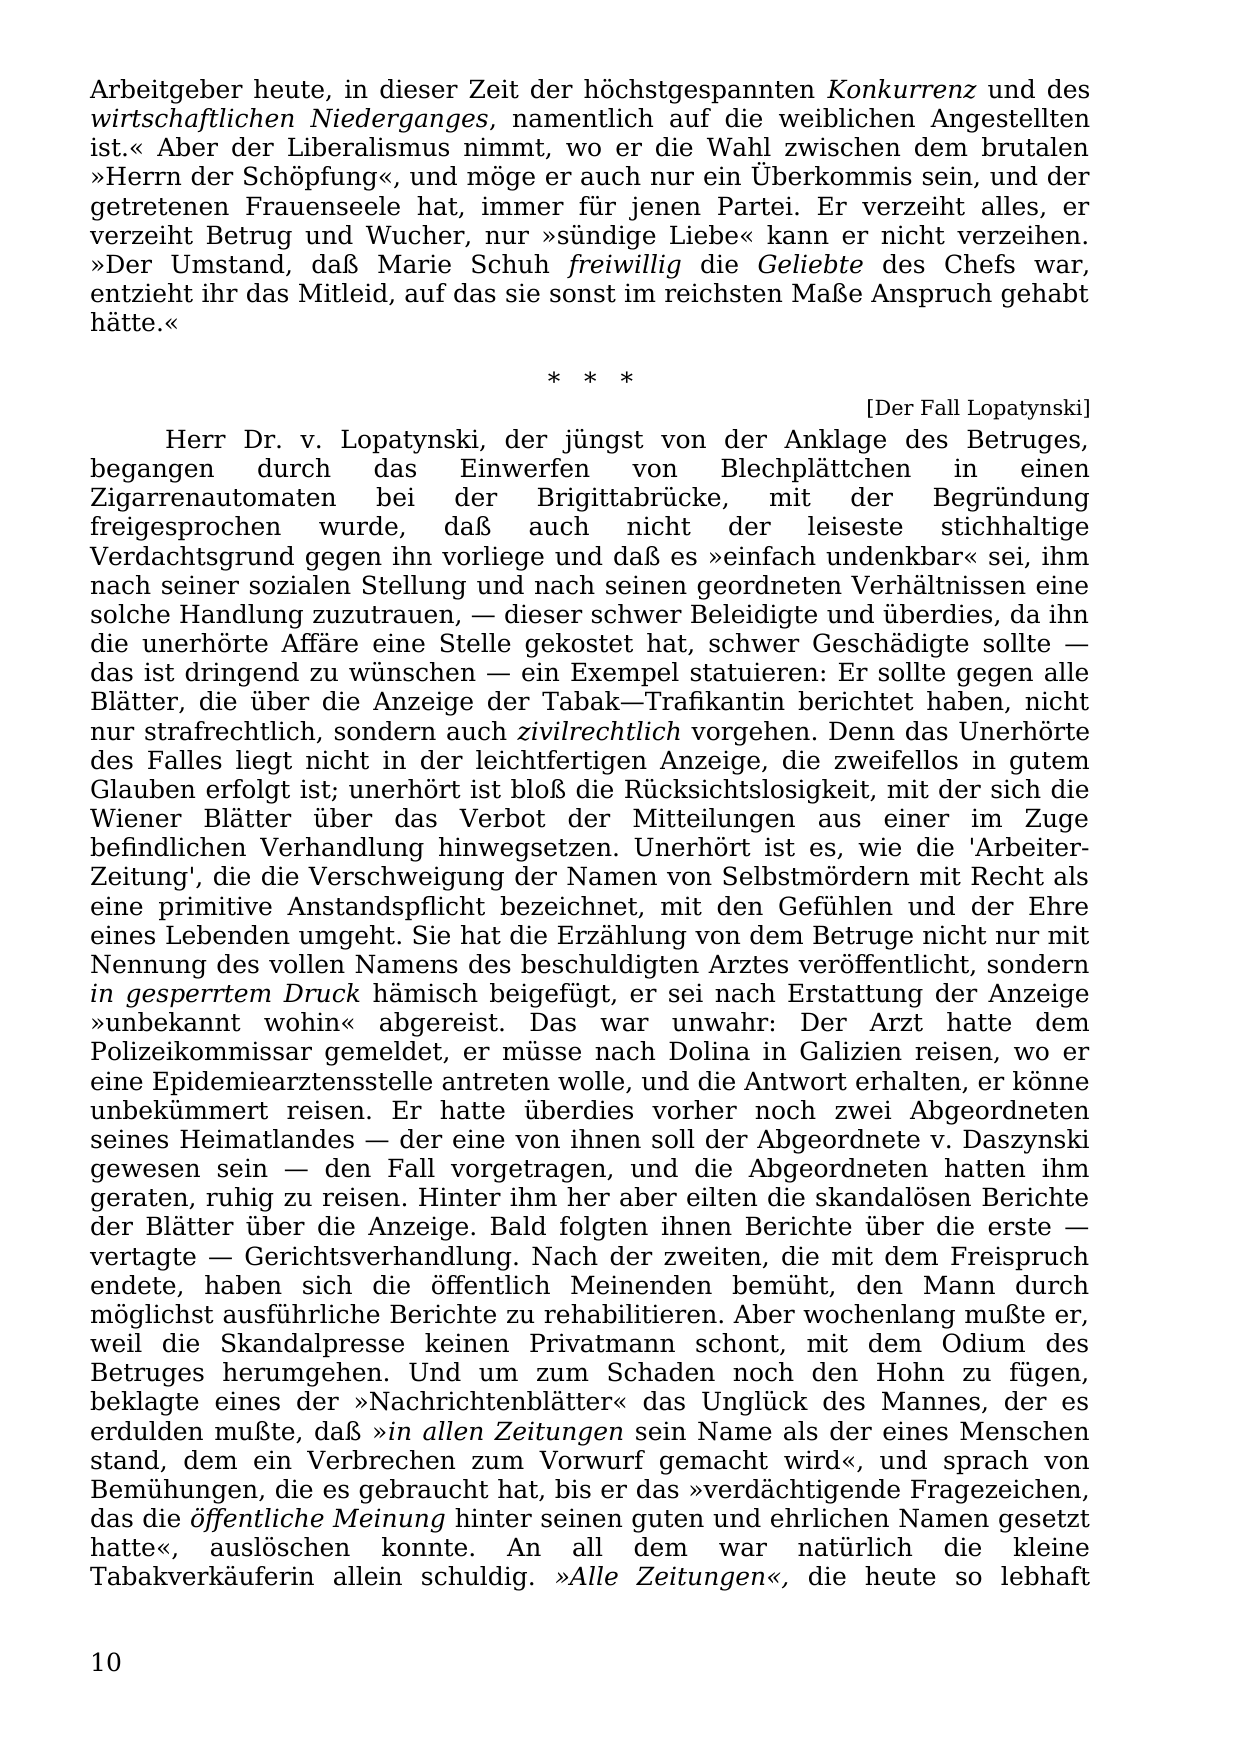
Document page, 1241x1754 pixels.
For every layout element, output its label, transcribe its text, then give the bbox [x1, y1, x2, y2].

text Herr Dr. v. Lopatynski, der jüngst von der Anklage des Betruges, begangen durch das Einwerfen von Blechplättchen in einen Zigarrenautomaten bei der Brigittabrücke, mit der Begründung freigesprochen wurde, daß auch nicht der leiseste stichhaltige Verdachtsgrund gegen ihn vorliege und daß es »einfach undenkbar« sei, ihm nach seiner sozialen Stellung und nach seinen geordneten Verhältnissen eine solche Handlung zuzutrauen, — dieser schwer Beleidigte und überdies, da ihn die unerhörte Affäre eine Stelle gekostet hat, schwer Geschädigte sollte — das ist dringend zu wünschen — ein Exempel statuieren: Er sollte gegen alle Blätter, die über die Anzeige der Tabak—Trafikantin berichtet haben, nicht nur strafrechtlich, sondern auch zivilrechtlich vorgehen. Denn das Unerhörte des Falles liegt nicht in der leichtfertigen Anzeige, die zweifellos in gutem Glauben erfolgt ist; unerhört ist bloß die Rücksichtslosigkeit, mit der sich die Wiener Blätter über das Verbot der Mitteilungen aus einer im Zuge befindlichen Verhandlung hinwegsetzen. Unerhört ist es, wie die 'Arbeiter-Zeitung', die die Verschweigung der Namen von Selbstmördern mit Recht als eine primitive Anstandspflicht bezeichnet, mit den Gefühlen und der Ehre eines Lebenden umgeht. Sie hat die Erzählung von dem Betruge nicht nur mit Nennung des vollen Namens des beschuldigten Arztes veröffentlicht, sondern in gesperrtem Druck hämisch beigefügt, er sei nach Erstattung der Anzeige »unbekannt wohin« abgereist. Das war unwahr: Der Arzt hatte dem Polizeikommissar gemeldet, er müsse nach Dolina in Galizien reisen, wo er eine Epidemiearztensstelle antreten wolle, und die Antwort erhalten, er könne unbekümmert reisen. Er hatte überdies vorher noch zwei Abgeordneten seines Heimatlandes — der eine von ihnen soll der Abgeordnete v. Daszynski gewesen sein — den Fall vorgetragen, und die Abgeordneten hatten ihm geraten, ruhig zu reisen. Hinter ihm her aber eilten die skandalösen Berichte der Blätter über die Anzeige. Bald folgten ihnen Berichte über die erste — vertagte — Gerichtsverhandlung. Nach der zweiten, die mit dem Freispruch endete, haben sich die öffentlich Meinenden bemüht, den Mann durch möglichst ausführliche Berichte zu rehabilitieren. Aber wochenlang mußte er, weil die Skandalpresse keinen Privatmann schont, mit dem Odium des Betruges herumgehen. Und um zum Schaden noch den Hohn zu fügen, beklagte eines der »Nachrichtenblätter« das Unglück des Mannes, der es erdulden mußte, daß »in allen Zeitungen sein Name als der eines Menschen stand, dem ein Verbrechen zum Vorwurf gemacht wird«, und sprach von Bemühungen, die es gebraucht hat, bis er das »verdächtigende Fragezeichen, das die öffentliche Meinung hinter seinen guten und ehrlichen Namen gesetzt hatte«, auslöschen konnte. An all dem war natürlich die kleine Tabakverkäuferin allein schuldig. »Alle Zeitungen«, die heute so lebhaft [90, 420, 1091, 1592]
text * * * [90, 367, 1091, 396]
text Arbeitgeber heute, in dieser Zeit der höchstgespannten Konkurrenz und des wirtschaftlichen Niederganges, namentlich auf die weiblichen Angestellten ist.« Aber der Liberalismus nimmt, wo er die Wahl zwischen dem brutalen »Herrn der Schöpfung«, und möge er auch nur ein Überkommis sein, und der getretenen Frauenseele hat, immer für jenen Partei. Er verzeiht alles, er verzeiht Betrug und Wucher, nur »sündige Liebe« kann er nicht verzeihen. »Der Umstand, daß Marie Schuh freiwillig die Geliebte des Chefs war, entzieht ihr das Mitleid, auf das sie sonst im reichsten Maße Anspruch gehabt hätte.« [90, 75, 1091, 337]
text [Der Fall Lopatynski] [90, 396, 1091, 420]
